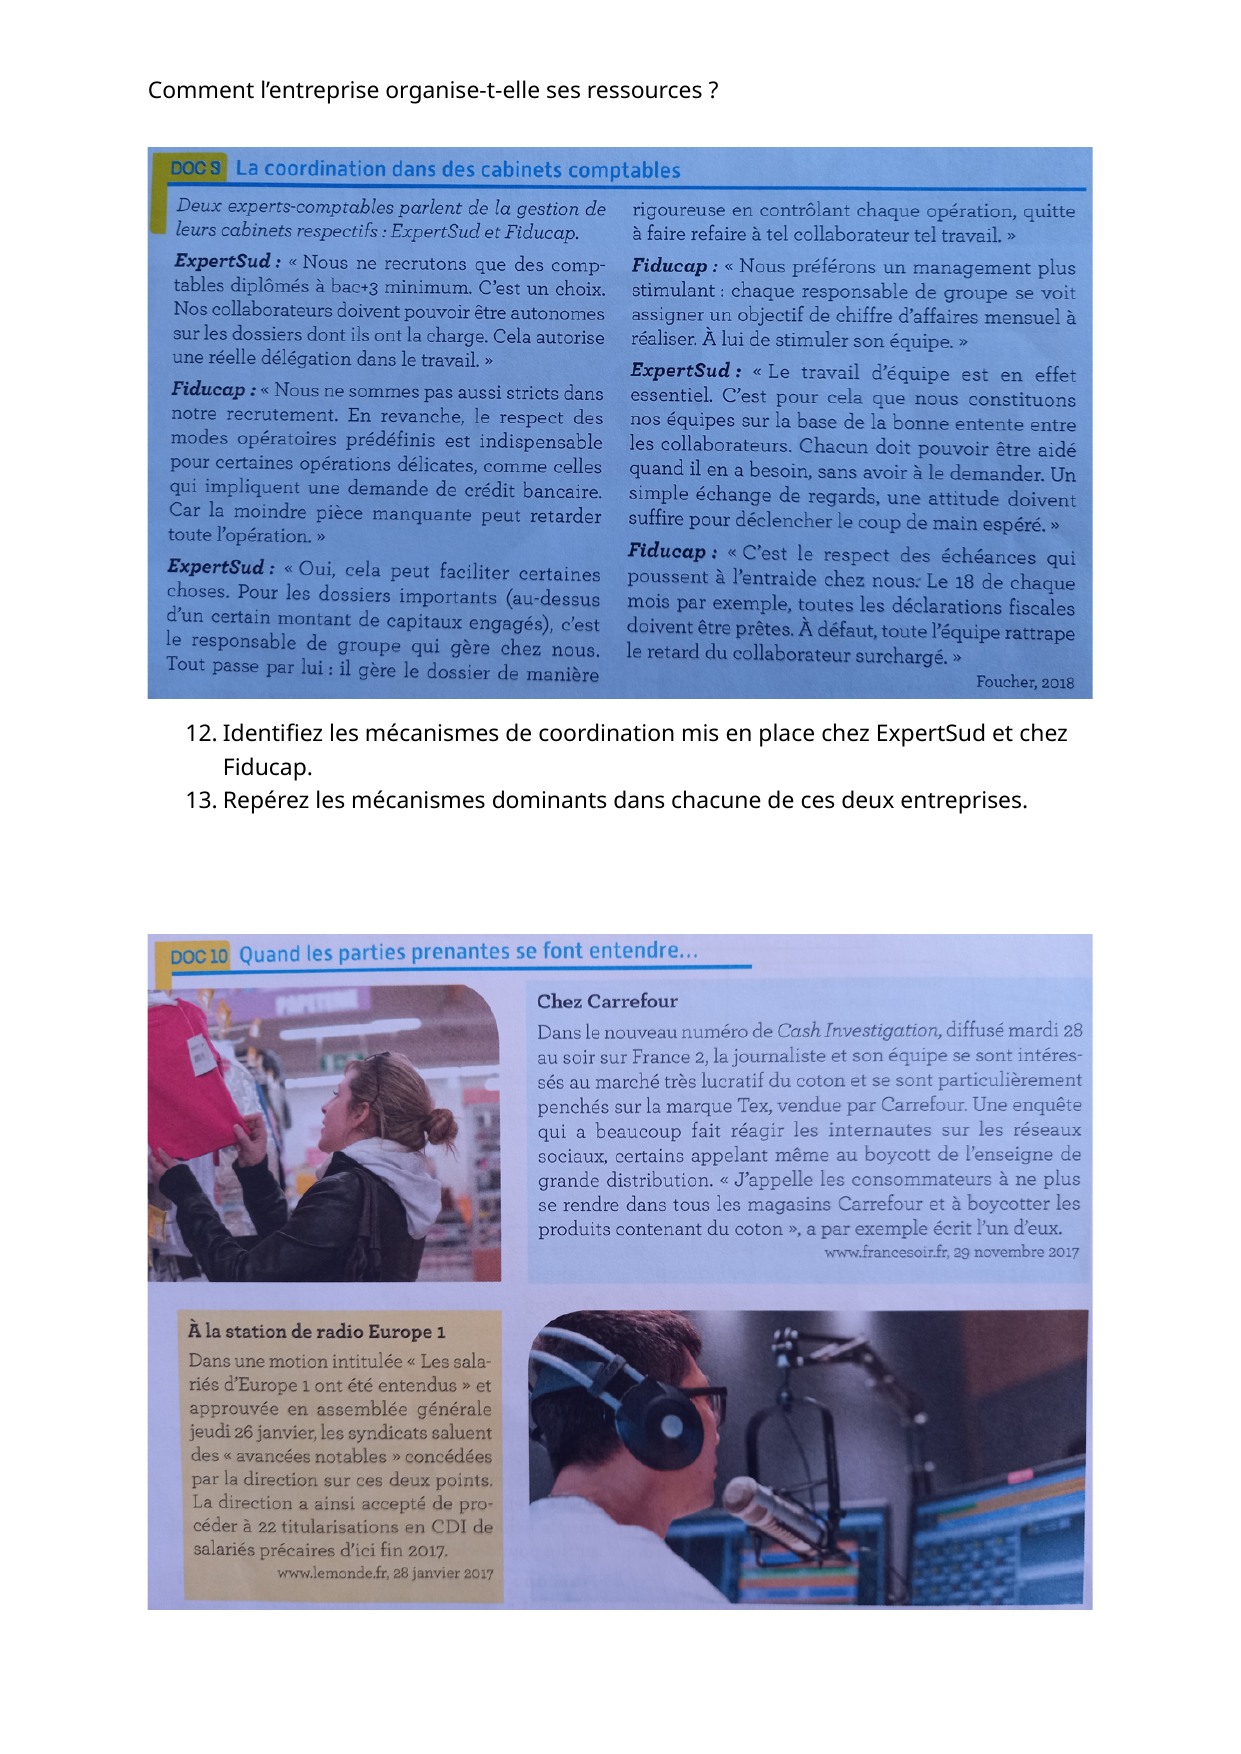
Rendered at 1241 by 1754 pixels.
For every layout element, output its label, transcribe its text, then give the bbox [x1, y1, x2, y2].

list Identifiez les mécanismes de coordination mis en place chez ExpertSud et chez Fiducap. [185, 717, 1093, 782]
list Repérez les mécanismes dominants dans chacune de ces deux entreprises. [185, 784, 1093, 816]
